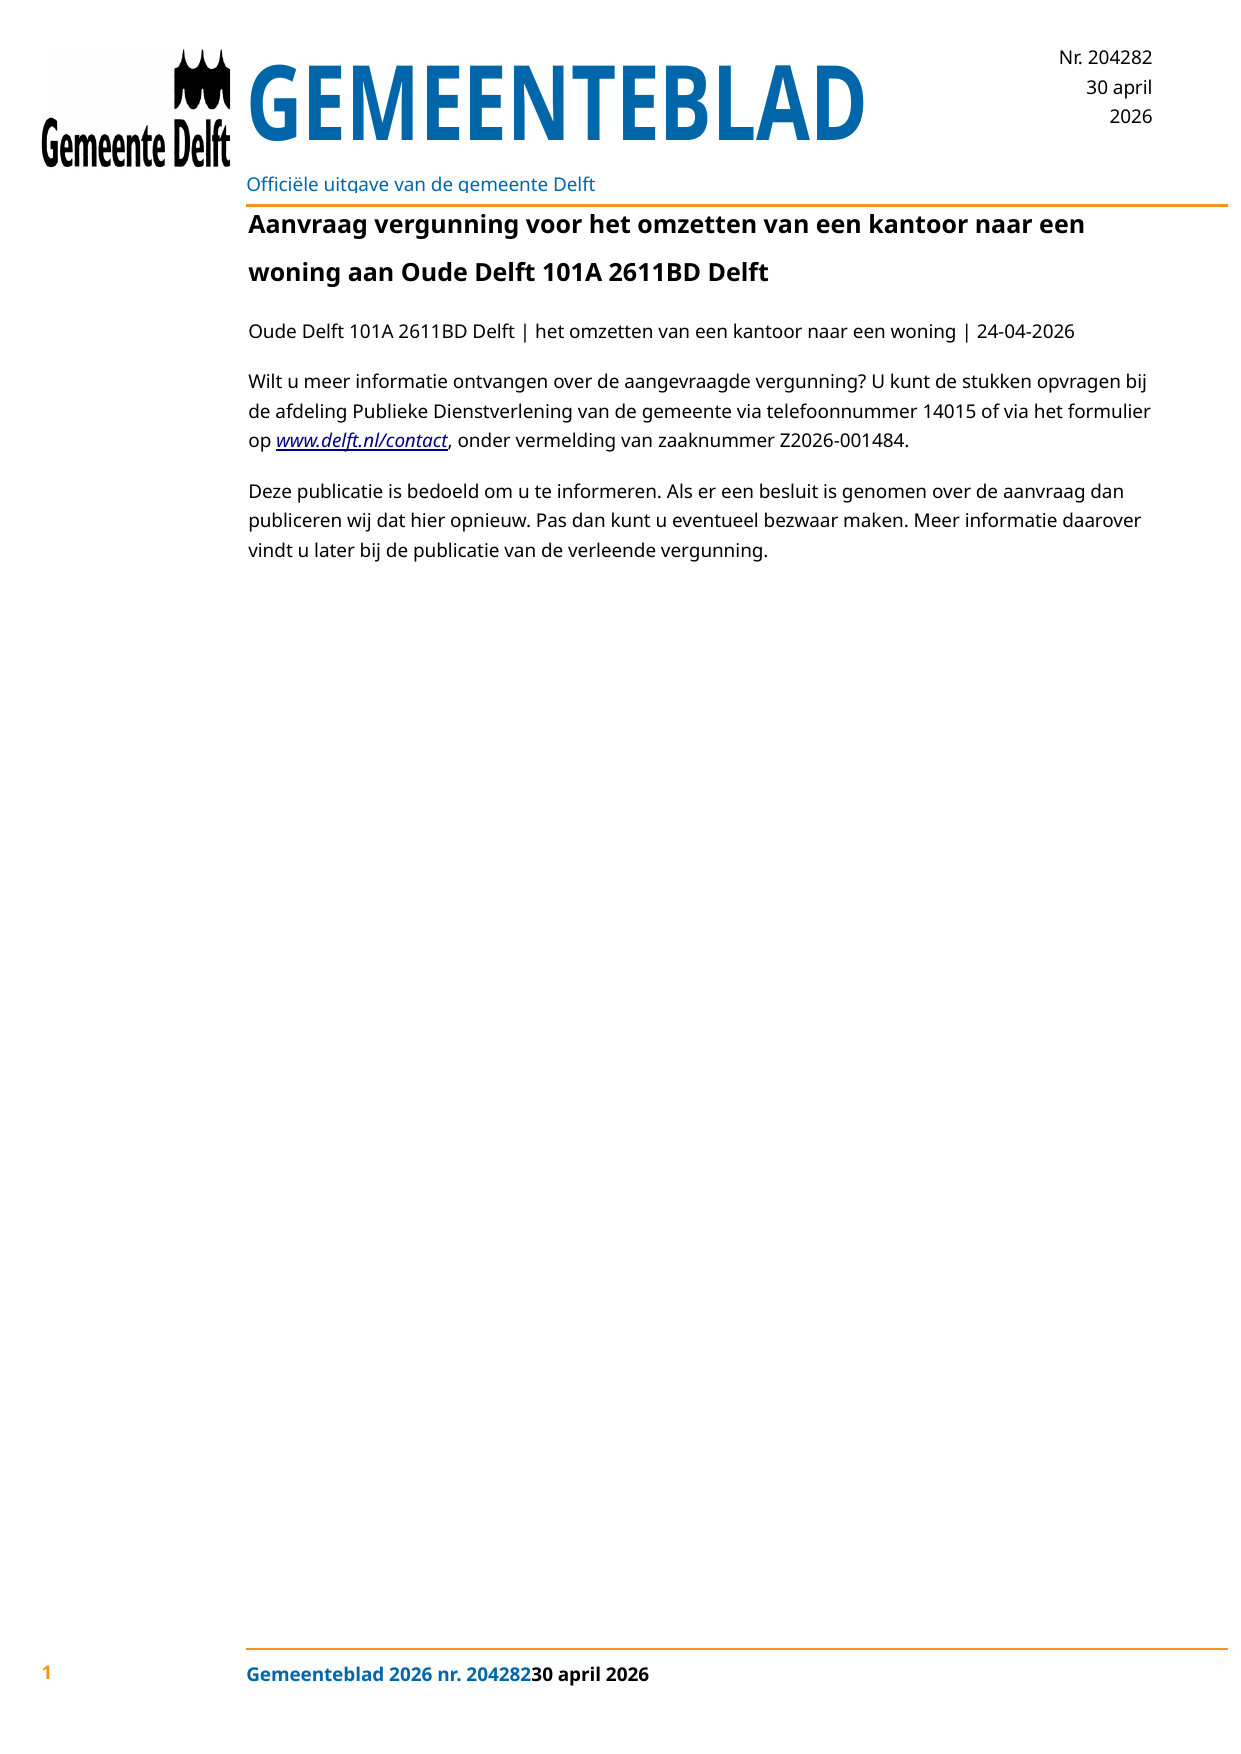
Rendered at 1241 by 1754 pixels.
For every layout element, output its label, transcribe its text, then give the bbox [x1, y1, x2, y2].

text Deze publicatie is bedoeld om u te informeren. Als er een besluit is genomen over de aanvraag dan publiceren wij dat hier opnieuw. Pas dan kunt u eventueel bezwaar maken. Meer informatie daarover vindt u later bij de publicatie van de verleende vergunning. [248, 478, 1152, 563]
text Aanvraag vergunning voor het omzetten van een kantoor naar een woning aan Oude Delft 101A 2611BD Delft [248, 207, 1152, 288]
picture [41, 47, 231, 172]
text Wilt u meer informatie ontvangen over de aangevraagde vergunning? U kunt de stukken opvragen bij de afdeling Publieke Dienstverlening van de gemeente via telefoonnummer 14015 of via het formulier op www.delft.nl/contact, onder vermelding van zaaknummer Z2026-001484. [248, 368, 1152, 453]
text Oude Delft 101A 2611BD Delft | het omzetten van een kantoor naar een woning | 24-04-2026 [248, 318, 1152, 344]
